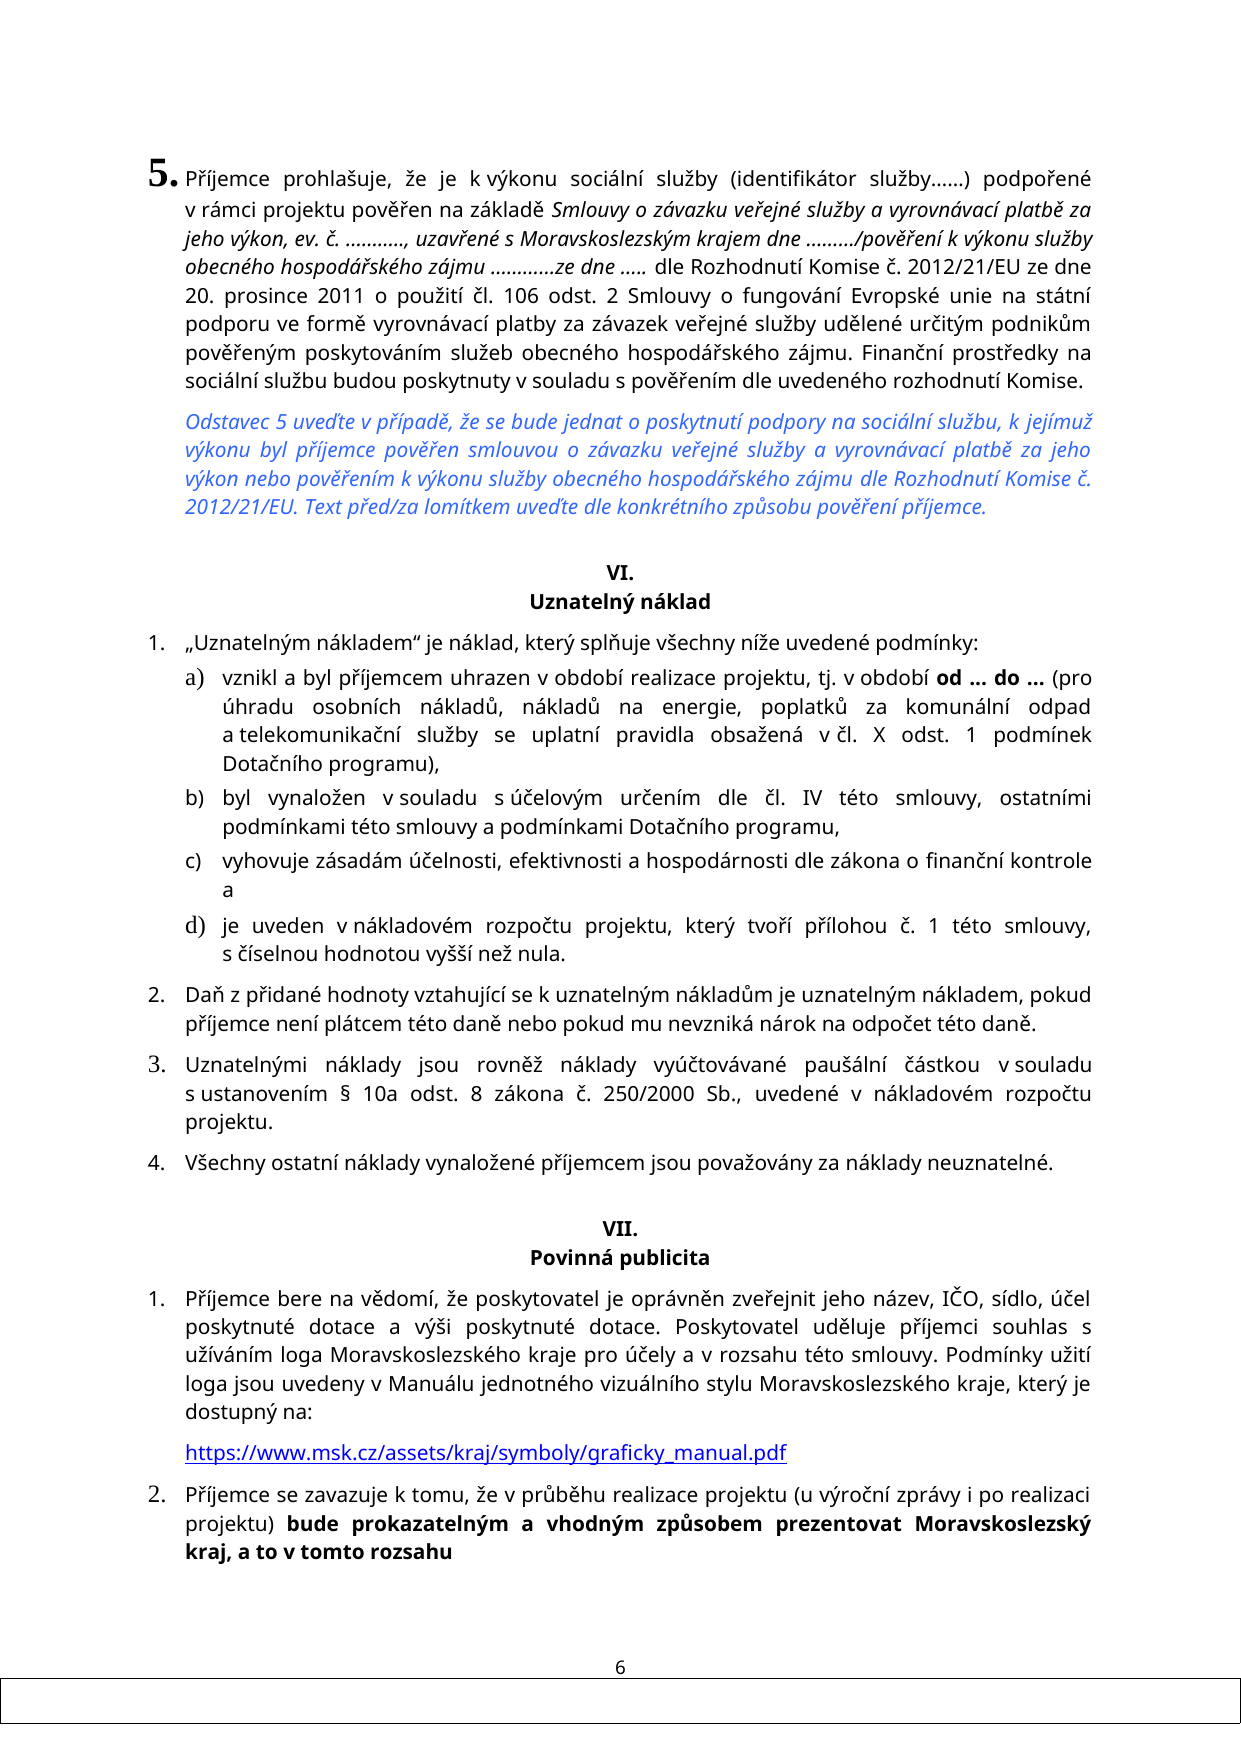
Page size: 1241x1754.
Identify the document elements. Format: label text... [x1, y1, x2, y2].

list Všechny ostatní náklady vynaložené příjemcem jsou považovány za náklady neuznatelné. [148, 1148, 1092, 1177]
list Příjemce bere na vědomí, že poskytovatel je oprávněn zveřejnit jeho název, IČO, sídlo, účel poskytnuté dotace a výši poskytnuté dotace. Poskytovatel uděluje příjemci souhlas s užíváním loga Moravskoslezského kraje pro účely a v rozsahu této smlouvy. Podmínky užití loga jsou uvedeny v Manuálu jednotného vizuálního stylu Moravskoslezského kraje, který je dostupný na: [148, 1284, 1092, 1426]
list vyhovuje zásadám účelnosti, efektivnosti a hospodárnosti dle zákona o finanční kontrole a [185, 847, 1092, 903]
list Daň z přidané hodnoty vztahující se k uznatelným nákladům je uznatelným nákladem, pokud příjemce není plátcem této daně nebo pokud mu nevzniká nárok na odpočet této daně. [148, 980, 1092, 1037]
text VI. Uznatelný náklad [148, 558, 1092, 615]
list Příjemce prohlašuje, že je k výkonu sociální služby (identifikátor služby……) podpořené v rámci projektu pověřen na základě Smlouvy o závazku veřejné služby a vyrovnávací platbě za jeho výkon, ev. č. ……….., uzavřené s Moravskoslezským krajem dne ………/pověření k výkonu služby obecného hospodářského zájmu …………ze dne ….. dle Rozhodnutí Komise č. 2012/21/EU ze dne 20. prosince 2011 o použití čl. 106 odst. 2 Smlouvy o fungování Evropské unie na státní podporu ve formě vyrovnávací platby za závazek veřejné služby udělené určitým podnikům pověřeným poskytováním služeb obecného hospodářského zájmu. Finanční prostředky na sociální službu budou poskytnuty v souladu s pověřením dle uvedeného rozhodnutí Komise. [148, 148, 1092, 395]
list Uznatelnými náklady jsou rovněž náklady vyúčtovávané paušální částkou v souladu s ustanovením § 10a odst. 8 zákona č. 250/2000 Sb., uvedené v nákladovém rozpočtu projektu. [148, 1049, 1092, 1136]
text VII. Povinná publicita [148, 1214, 1092, 1271]
list Příjemce se zavazuje k tomu, že v průběhu realizace projektu (u výroční zprávy i po realizaci projektu) bude prokazatelným a vhodným způsobem prezentovat Moravskoslezský kraj, a to v tomto rozsahu [148, 1479, 1092, 1566]
list byl vynaložen v souladu s účelovým určením dle čl. IV této smlouvy, ostatními podmínkami této smlouvy a podmínkami Dotačního programu, [185, 783, 1092, 840]
list vznikl a byl příjemcem uhrazen v období realizace projektu, tj. v období od ... do ... (pro úhradu osobních nákladů, nákladů na energie, poplatků za komunální odpad a telekomunikační služby se uplatní pravidla obsažená v čl. X odst. 1 podmínek Dotačního programu), [185, 662, 1092, 777]
list je uveden v nákladovém rozpočtu projektu, který tvoří přílohou č. 1 této smlouvy, s číselnou hodnotou vyšší než nula. [185, 910, 1092, 968]
text https://www.msk.cz/assets/kraj/symboly/graficky_manual.pdf [185, 1438, 1092, 1467]
list „Uznatelným nákladem“ je náklad, který splňuje všechny níže uvedené podmínky: [148, 628, 1092, 656]
text Odstavec 5 uveďte v případě, že se bude jednat o poskytnutí podpory na sociální službu, k jejímuž výkonu byl příjemce pověřen smlouvou o závazku veřejné služby a vyrovnávací platbě za jeho výkon nebo pověřením k výkonu služby obecného hospodářského zájmu dle Rozhodnutí Komise č. 2012/21/EU. Text před/za lomítkem uveďte dle konkrétního způsobu pověření příjemce. [185, 407, 1092, 521]
